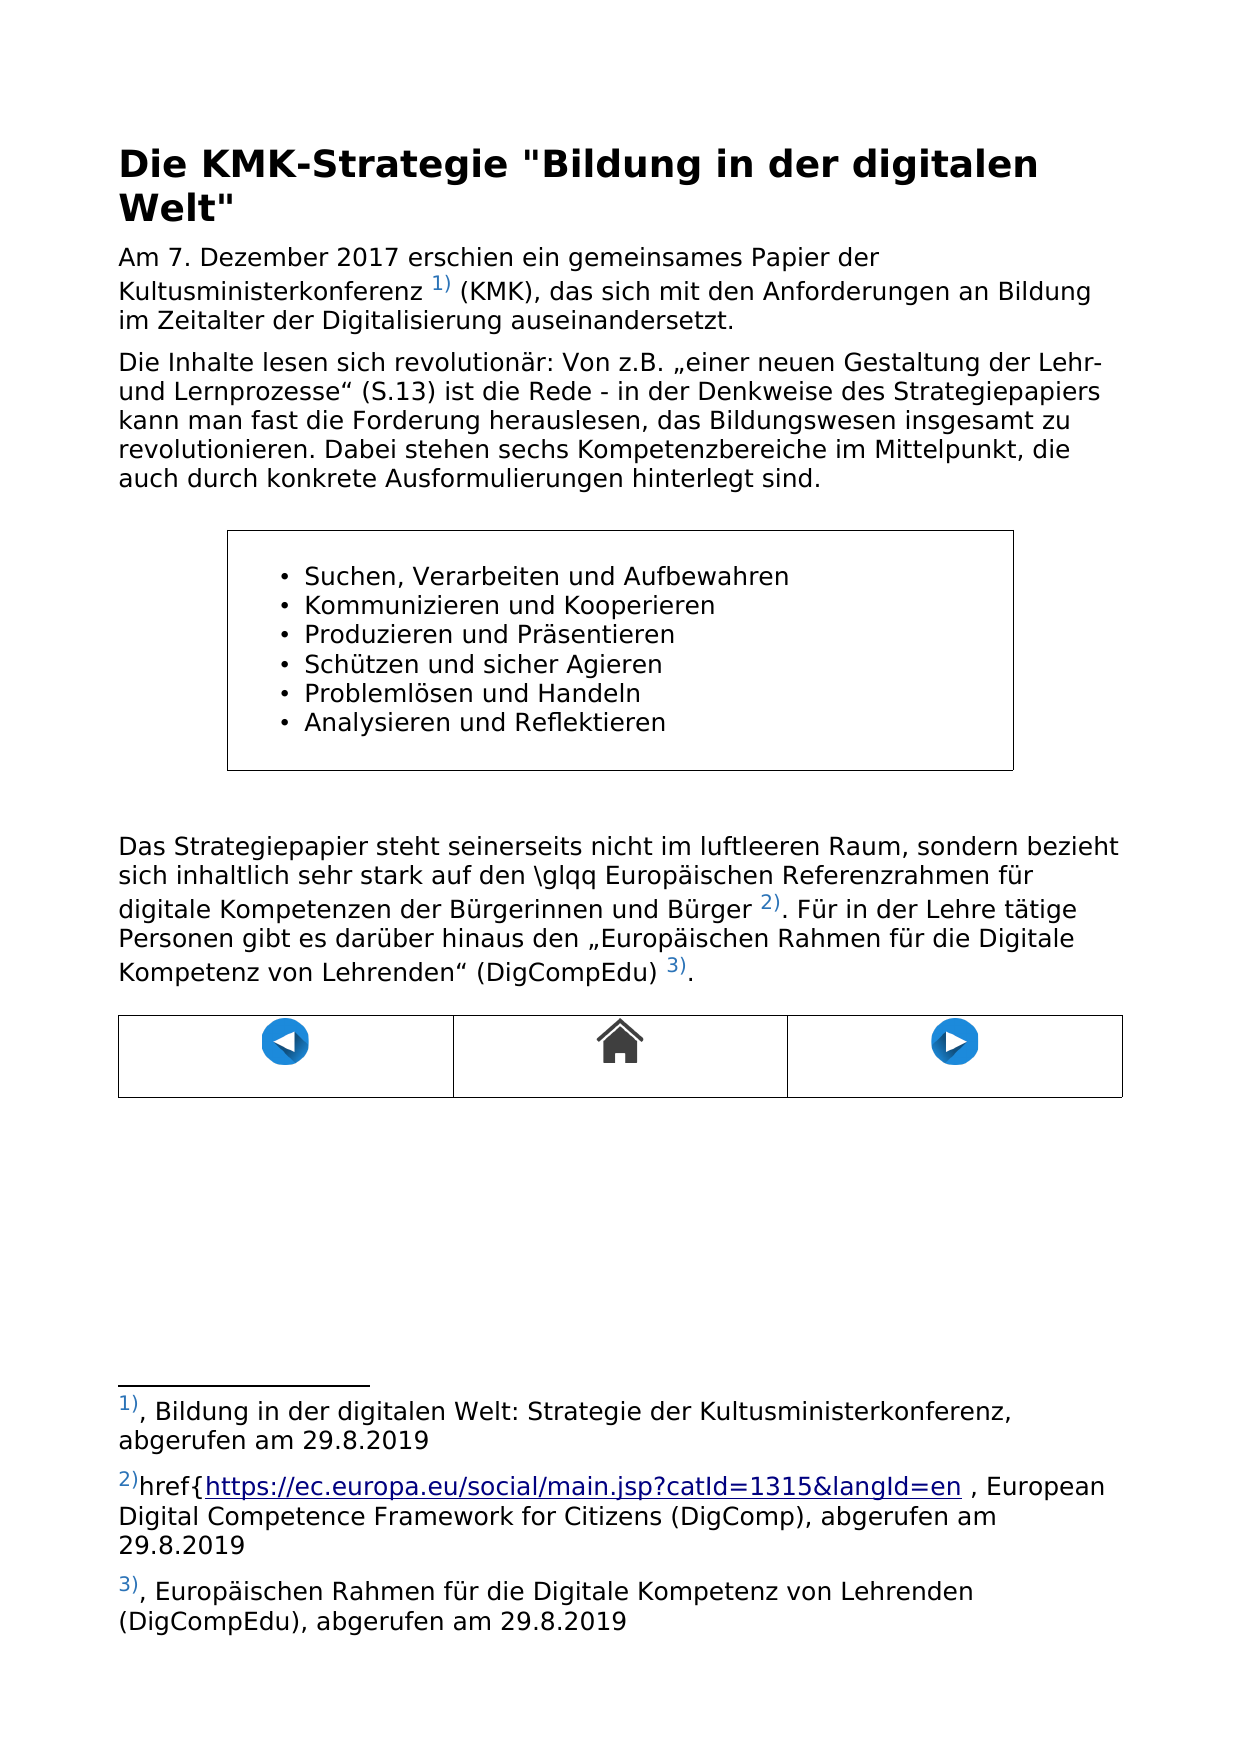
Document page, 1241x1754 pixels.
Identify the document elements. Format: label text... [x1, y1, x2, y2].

picture [596, 1018, 644, 1063]
picture [931, 1018, 979, 1065]
table_header [788, 1016, 1122, 1097]
table_header [454, 1016, 787, 1097]
subtitle Die KMK-Strategie "Bildung in der digitalen Welt" [118, 143, 1122, 230]
text Am 7. Dezember 2017 erschien ein gemeinsames Papier der Kultusministerkonferenz (KMK), das sich mit den Anforderungen an Bildung im Zeitalter der Digitalisierung auseinandersetzt. [118, 243, 1122, 335]
text , Bildung in der digitalen Welt: Strategie der Kultusministerkonferenz, abgerufen am 29.8.2019 [118, 1392, 1122, 1455]
text Die Inhalte lesen sich revolutionär: Von z.B. „einer neuen Gestaltung der Lehr- und Lernprozesse“ (S.13) ist die Rede - in der Denkweise des Strategiepapiers kann man fast die Forderung herauslesen, das Bildungswesen insgesamt zu revolutionieren. Dabei stehen sechs Kompetenzbereiche im Mittelpunkt, die auch durch konkrete Ausformulierungen hinterlegt sind. [118, 348, 1122, 494]
table_header [119, 1016, 453, 1097]
picture [262, 1018, 309, 1065]
text , Europäischen Rahmen für die Digitale Kompetenz von Lehrenden (DigCompEdu), abgerufen am 29.8.2019 [118, 1573, 1122, 1636]
text Das Strategiepapier steht seinerseits nicht im luftleeren Raum, sondern bezieht sich inhaltlich sehr stark auf den \glqq Europäischen Referenzrahmen für digitale Kompetenzen der Bürgerinnen und Bürger . Für in der Lehre tätige Personen gibt es darüber hinaus den „Europäischen Rahmen für die Digitale Kompetenz von Lehrenden“ (DigCompEdu) . [118, 832, 1122, 988]
table_header Suchen, Verarbeiten und Aufbewahren Kommunizieren und Kooperieren Produzieren und Präsentieren Schützen und sicher Agieren Problemlösen und Handeln Analysieren und Reflektieren [228, 531, 1013, 770]
text href{https://ec.europa.eu/social/main.jsp?catId=1315&langId=en , European Digital Competence Framework for Citizens (DigComp), abgerufen am 29.8.2019 [118, 1468, 1122, 1560]
